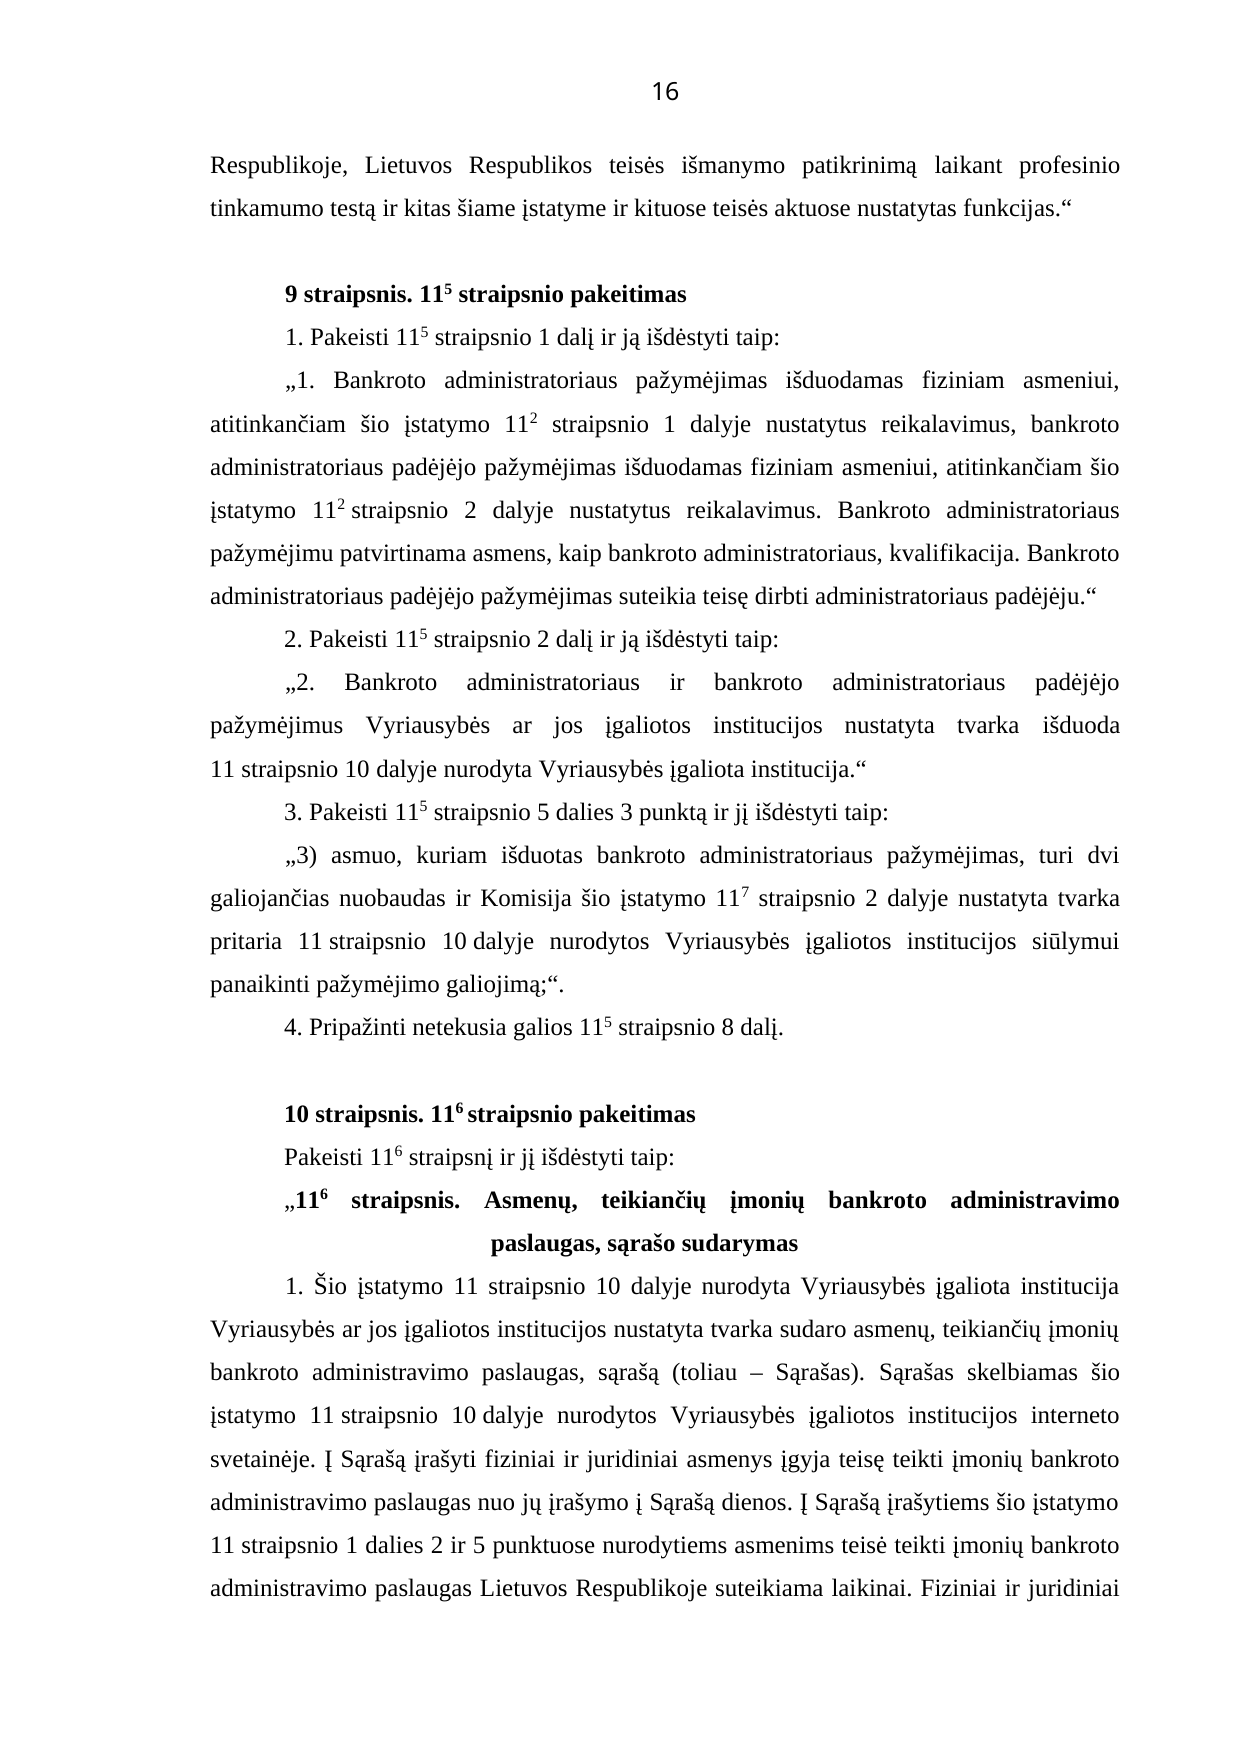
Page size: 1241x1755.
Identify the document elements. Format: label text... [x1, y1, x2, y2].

text 4. Pripažinti netekusia galios 115 straipsnio 8 dalį. [210, 1012, 1120, 1041]
text 2. Pakeisti 115 straipsnio 2 dalį ir ją išdėstyti taip: [210, 624, 1120, 653]
text 1. Šio įstatymo 11 straipsnio 10 dalyje nurodyta Vyriausybės įgaliota institucija Vyriausybės ar jos įgaliotos institucijos nustatyta tvarka sudaro asmenų, teikiančių įmonių bankroto administravimo paslaugas, sąrašą (toliau – Sąrašas). Sąrašas skelbiamas šio įstatymo 11 straipsnio 10 dalyje nurodytos Vyriausybės įgaliotos institucijos interneto svetainėje. Į Sąrašą įrašyti fiziniai ir juridiniai asmenys įgyja teisę teikti įmonių bankroto administravimo paslaugas nuo jų įrašymo į Sąrašą dienos. Į Sąrašą įrašytiems šio įstatymo 11 straipsnio 1 dalies 2 ir 5 punktuose nurodytiems asmenims teisė teikti įmonių bankroto administravimo paslaugas Lietuvos Respublikoje suteikiama laikinai. Fiziniai ir juridiniai [210, 1271, 1120, 1602]
text 1. Pakeisti 115 straipsnio 1 dalį ir ją išdėstyti taip: [210, 322, 1120, 351]
text Pakeisti 116 straipsnį ir jį išdėstyti taip: [210, 1142, 1120, 1171]
text „2. Bankroto administratoriaus ir bankroto administratoriaus padėjėjo pažymėjimus Vyriausybės ar jos įgaliotos institucijos nustatyta tvarka išduoda 11 straipsnio 10 dalyje nurodyta Vyriausybės įgaliota institucija.“ [210, 667, 1120, 782]
text 10 straipsnis. 116 straipsnio pakeitimas [284, 1099, 1120, 1127]
text Respublikoje, Lietuvos Respublikos teisės išmanymo patikrinimą laikant profesinio tinkamumo testą ir kitas šiame įstatyme ir kituose teisės aktuose nustatytas funkcijas.“ [210, 150, 1120, 222]
text „3) asmuo, kuriam išduotas bankroto administratoriaus pažymėjimas, turi dvi galiojančias nuobaudas ir Komisija šio įstatymo 117 straipsnio 2 dalyje nustatyta tvarka pritaria 11 straipsnio 10 dalyje nurodytos Vyriausybės įgaliotos institucijos siūlymui panaikinti pažymėjimo galiojimą;“. [210, 840, 1120, 998]
text „1. Bankroto administratoriaus pažymėjimas išduodamas fiziniam asmeniui, atitinkančiam šio įstatymo 112 straipsnio 1 dalyje nustatytus reikalavimus, bankroto administratoriaus padėjėjo pažymėjimas išduodamas fiziniam asmeniui, atitinkančiam šio įstatymo 112 straipsnio 2 dalyje nustatytus reikalavimus. Bankroto administratoriaus pažymėjimu patvirtinama asmens, kaip bankroto administratoriaus, kvalifikacija. Bankroto administratoriaus padėjėjo pažymėjimas suteikia teisę dirbti administratoriaus padėjėju.“ [210, 366, 1120, 610]
text 3. Pakeisti 115 straipsnio 5 dalies 3 punktą ir jį išdėstyti taip: [210, 797, 1120, 826]
text „116 straipsnis. Asmenų, teikiančių įmonių bankroto administravimo paslaugas, sąrašo sudarymas [284, 1185, 1120, 1257]
text 9 straipsnis. 115 straipsnio pakeitimas [210, 279, 1120, 308]
